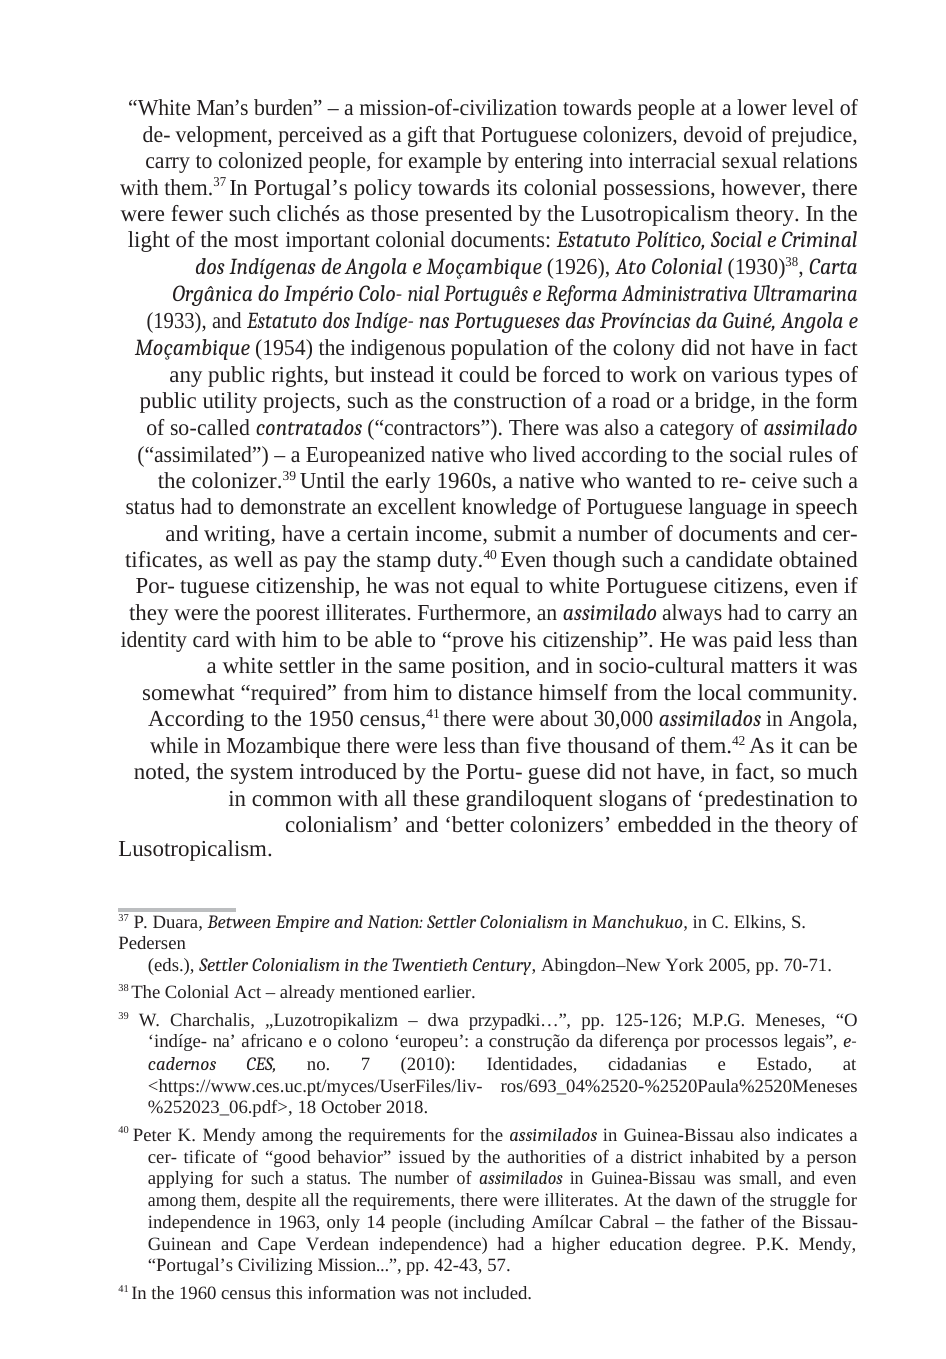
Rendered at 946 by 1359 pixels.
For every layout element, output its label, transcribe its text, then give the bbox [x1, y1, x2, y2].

text 37 P. Duara, Between Empire and Nation: Settler Colonialism in Manchukuo, in C. Elkins, S. Pedersen [118, 904, 869, 953]
text (eds.), Settler Colonialism in the Twentieth Century, Abingdon–New York 2005, pp. 70-71. [148, 953, 869, 975]
text “White Man’s burden” – a mission-of-civilization towards people at a lower level of de- velopment, perceived as a gift that Portuguese colonizers, devoid of prejudice, carry to colonized people, for example by entering into interracial sexual relations with them.37 In Portugal’s policy towards its colonial possessions, however, there were fewer such clichés as those presented by the Lusotropicalism theory. In the light of the most important colonial documents: Estatuto Político, Social e Criminal dos Indígenas de Angola e Moçambique (1926), Ato Colonial (1930)38, Carta Orgânica do Império Colo- nial Português e Reforma Administrativa Ultramarina (1933), and Estatuto dos Indíge- nas Portugueses das Províncias da Guiné, Angola e Moçambique (1954) the indigenous population of the colony did not have in fact any public rights, but instead it could be forced to work on various types of public utility projects, such as the construction of a road or a bridge, in the form of so-called contratados (“contractors”). There was also a category of assimilado (“assimilated”) – a Europeanized native who lived according to the social rules of the colonizer.39 Until the early 1960s, a native who wanted to re- ceive such a status had to demonstrate an excellent knowledge of Portuguese language in speech and writing, have a certain income, submit a number of documents and cer- tificates, as well as pay the stamp duty.40 Even though such a candidate obtained Por- tuguese citizenship, he was not equal to white Portuguese citizens, even if they were the poorest illiterates. Furthermore, an assimilado always had to carry an identity card with him to be able to “prove his citizenship”. He was paid less than a white settler in the same position, and in socio-cultural matters it was somewhat “required” from him to distance himself from the local community. According to the 1950 census,41 there were about 30,000 assimilados in Angola, while in Mozambique there were less than five thousand of them.42 As it can be noted, the system introduced by the Portu- guese did not have, in fact, so much in common with all these grandiloquent slogans of ‘predestination to colonialism’ and ‘better colonizers’ embedded in the theory of [118, 94, 858, 837]
text 38 The Colonial Act – already mentioned earlier. [118, 981, 869, 1003]
text Lusotropicalism. [118, 837, 869, 861]
text 41 In the 1960 census this information was not included. [118, 1282, 869, 1303]
text 39 W. Charchalis, „Luzotropikalizm – dwa przypadki…”, pp. 125-126; M.P.G. Meneses, “O ‘indíge- na’ africano e o colono ‘europeu’: a construção da diferença por processos legais”, e-cadernos CES, no. 7 (2010): Identidades, cidadanias e Estado, at <https://www.ces.uc.pt/myces/UserFiles/liv- ros/693_04%2520-%2520Paula%2520Meneses%252023_06.pdf>, 18 October 2018. [118, 1009, 857, 1118]
text 40 Peter K. Mendy among the requirements for the assimilados in Guinea-Bissau also indicates a cer- tificate of “good behavior” issued by the authorities of a district inhabited by a person applying for such a status. The number of assimilados in Guinea-Bissau was small, and even among them, despite all the requirements, there were illiterates. At the dawn of the struggle for independence in 1963, only 14 people (including Amílcar Cabral – the father of the Bissau-Guinean and Cape Verdean independence) had a higher education degree. P.K. Mendy, “Portugal’s Civilizing Mission...”, pp. 42-43, 57. [118, 1123, 858, 1276]
